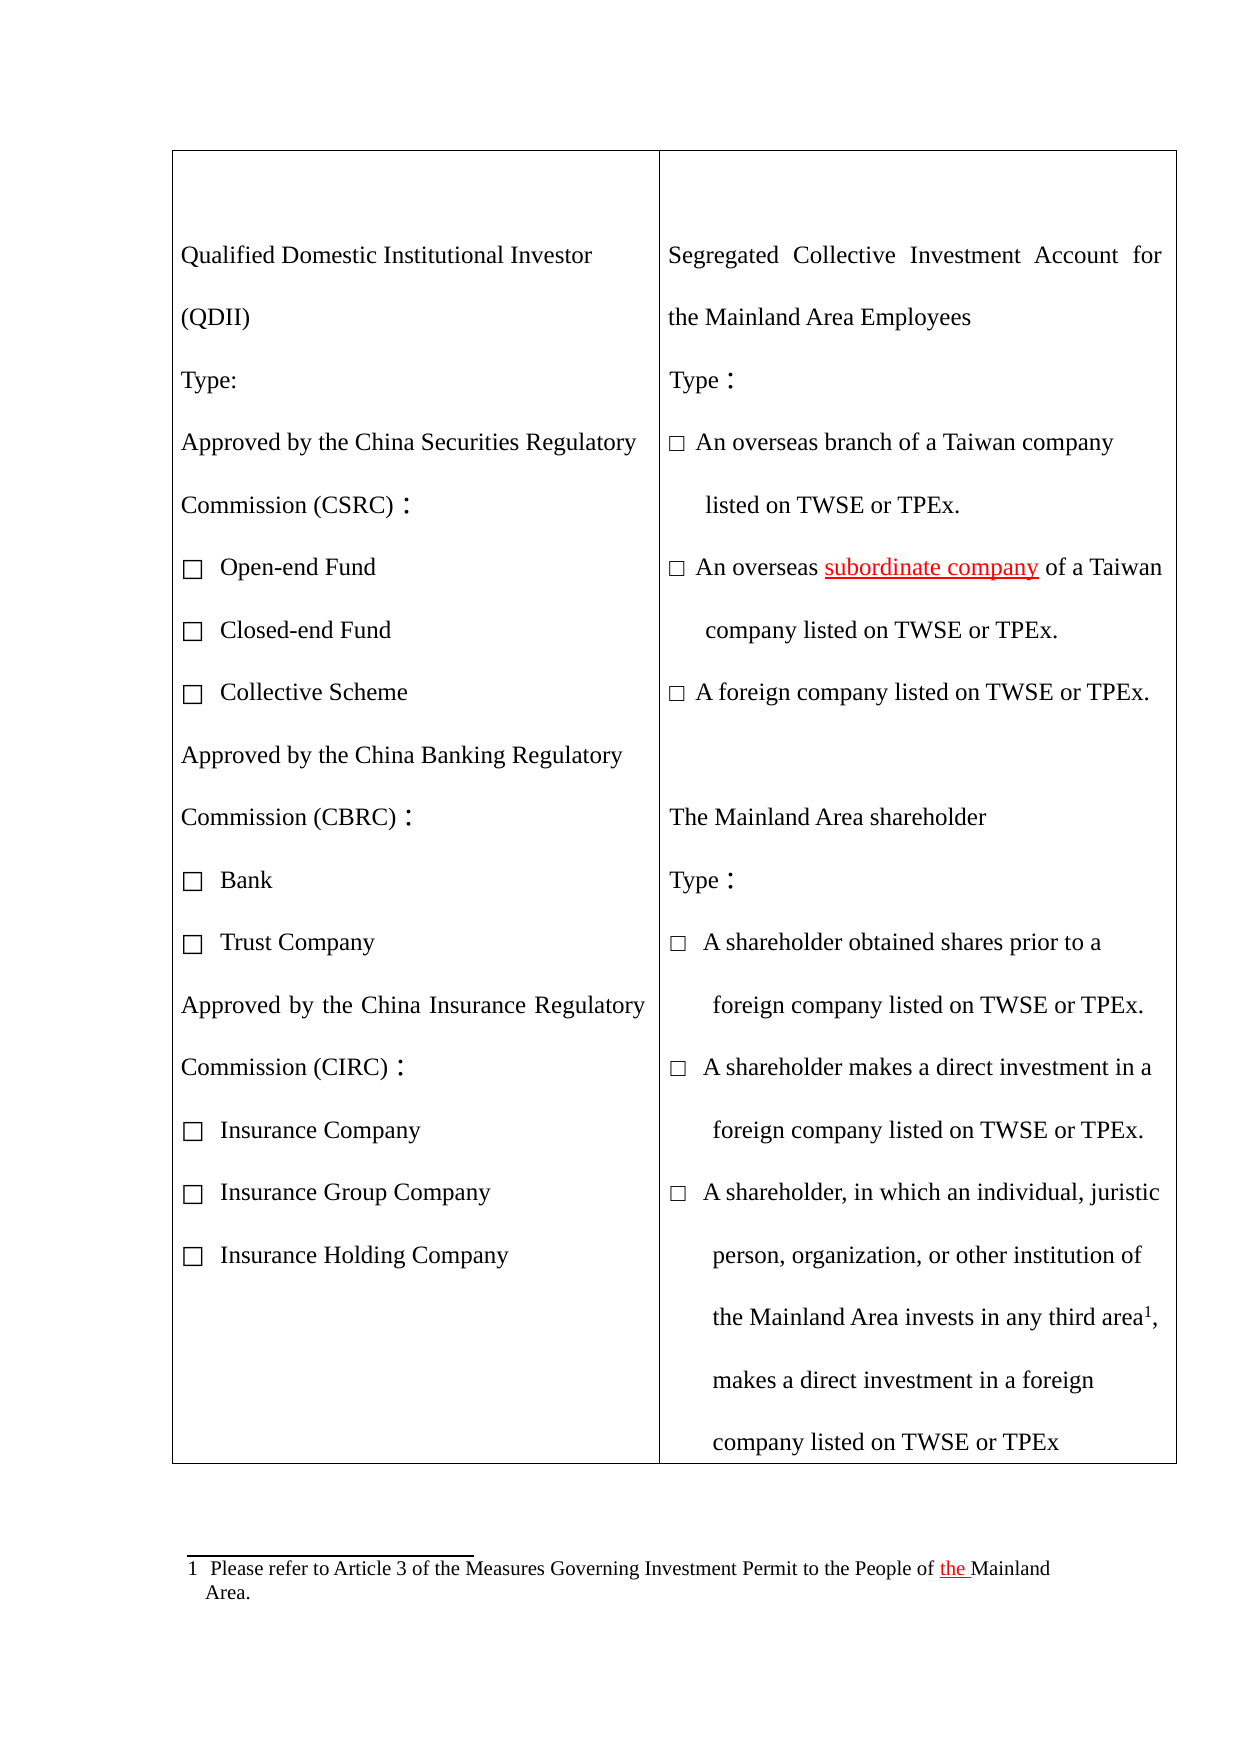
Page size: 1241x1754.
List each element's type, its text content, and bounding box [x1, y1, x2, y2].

table_cell Qualified Domestic Institutional Investor (QDII) Type: Approved by the China Securities Regulatory Commission (CSRC)： Open-end Fund Closed-end Fund Collective Scheme Approved by the China Banking Regulatory Commission (CBRC)： Bank Trust Company Approved by the China Insurance Regulatory Commission (CIRC)： Insurance Company Insurance Group Company Insurance Holding Company [173, 151, 659, 1462]
table_cell Segregated Collective Investment Account for the Mainland Area Employees Type： □ An overseas branch of a Taiwan company listed on TWSE or TPEx. □ An overseas subordinate company of a Taiwan company listed on TWSE or TPEx. □ A foreign company listed on TWSE or TPEx. The Mainland Area shareholder Type： □ A shareholder obtained shares prior to a foreign company listed on TWSE or TPEx. □ A shareholder makes a direct investment in a foreign company listed on TWSE or TPEx. □ A shareholder, in which an individual, juristic person, organization, or other institution of the Mainland Area invests in any third area, makes a direct investment in a foreign company listed on TWSE or TPEx [660, 151, 1176, 1462]
